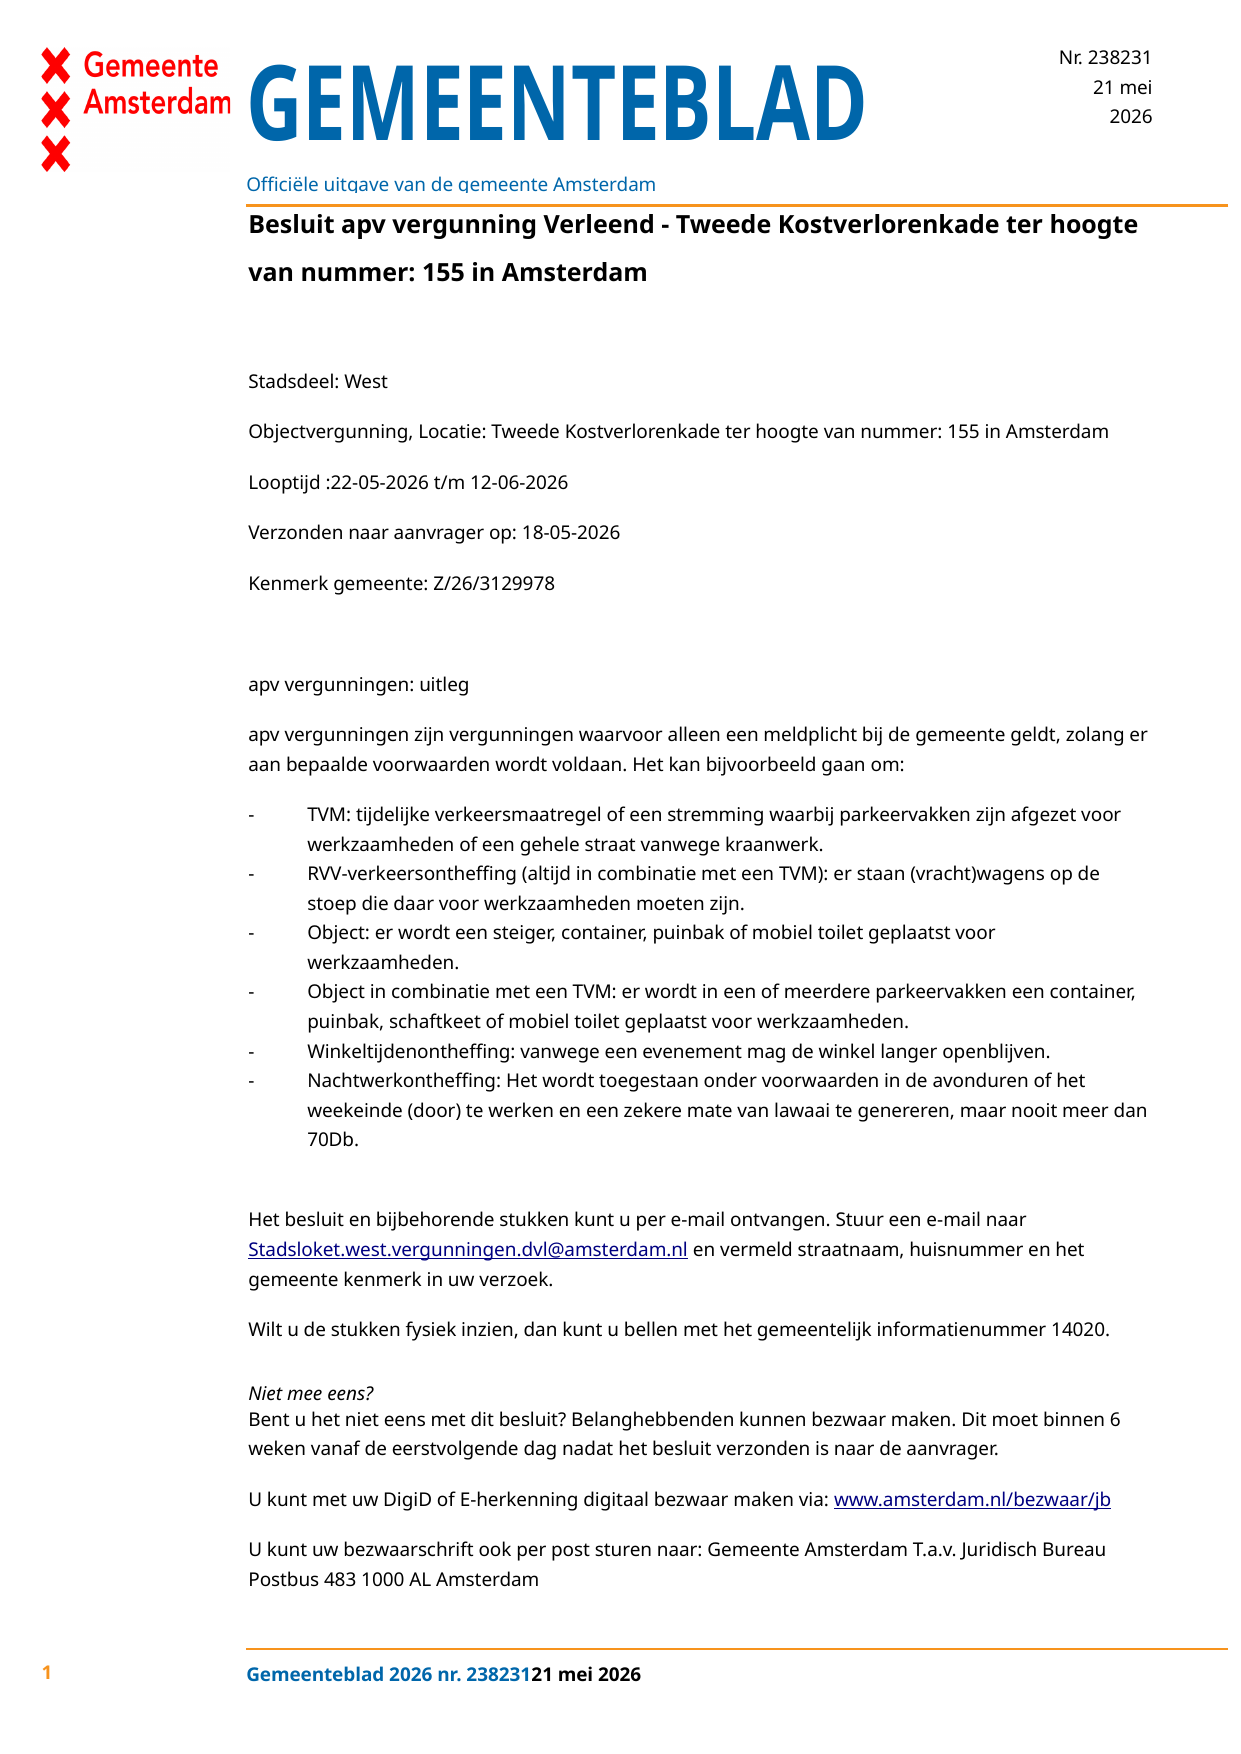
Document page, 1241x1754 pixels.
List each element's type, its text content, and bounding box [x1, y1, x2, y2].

list Winkeltijdenontheffing: vanwege een evenement mag de winkel langer openblijven. [248, 1038, 1152, 1064]
text Looptijd :22-05-2026 t/m 12-06-2026 [248, 469, 1152, 495]
list TVM: tijdelijke verkeersmaatregel of een stremming waarbij parkeervakken zijn afgezet voor werkzaamheden of een gehele straat vanwege kraanwerk. [248, 801, 1152, 857]
list RVV-verkeersontheffing (altijd in combinatie met een TVM): er staan (vracht)wagens op de stoep die daar voor werkzaamheden moeten zijn. [248, 860, 1152, 916]
text Wilt u de stukken fysiek inzien, dan kunt u bellen met het gemeentelijk informatienummer 14020. [248, 1316, 1152, 1342]
text apv vergunningen zijn vergunningen waarvoor alleen een meldplicht bij de gemeente geldt, zolang er aan bepaalde voorwaarden wordt voldaan. Het kan bijvoorbeeld gaan om: [248, 721, 1152, 777]
list Object in combinatie met een TVM: er wordt in een of meerdere parkeervakken een container, puinbak, schaftkeet of mobiel toilet geplaatst voor werkzaamheden. [248, 979, 1152, 1034]
text U kunt met uw DigiD of E-herkenning digitaal bezwaar maken via: www.amsterdam.nl/bezwaar/jb [248, 1486, 1152, 1512]
text Bent u het niet eens met dit besluit? Belanghebbenden kunnen bezwaar maken. Dit moet binnen 6 weken vanaf de eerstvolgende dag nadat het besluit verzonden is naar de aanvrager. [248, 1406, 1152, 1461]
picture [41, 47, 231, 172]
list Nachtwerkontheffing: Het wordt toegestaan onder voorwaarden in de avonduren of het weekeinde (door) te werken en een zekere mate van lawaai te genereren, maar nooit meer dan 70Db. [248, 1067, 1152, 1152]
text U kunt uw bezwaarschrift ook per post sturen naar: Gemeente Amsterdam T.a.v. Juridisch Bureau Postbus 483 1000 AL Amsterdam [248, 1536, 1152, 1592]
text apv vergunningen: uitleg [248, 671, 1152, 697]
text Stadsdeel: West [248, 368, 1152, 394]
text Besluit apv vergunning Verleend - Tweede Kostverlorenkade ter hoogte van nummer: 155 in Amsterdam [248, 207, 1152, 288]
text Niet mee eens? [248, 1380, 1152, 1406]
text Het besluit en bijbehorende stukken kunt u per e-mail ontvangen. Stuur een e-mail naar Stadsloket.west.vergunningen.dvl@amsterdam.nl en vermeld straatnaam, huisnummer en het gemeente kenmerk in uw verzoek. [248, 1207, 1152, 1292]
text Kenmerk gemeente: Z/26/3129978 [248, 570, 1152, 596]
text Objectvergunning, Locatie: Tweede Kostverlorenkade ter hoogte van nummer: 155 in Amsterdam [248, 419, 1152, 444]
text Verzonden naar aanvrager op: 18-05-2026 [248, 519, 1152, 545]
list Object: er wordt een steiger, container, puinbak of mobiel toilet geplaatst voor werkzaamheden. [248, 919, 1152, 975]
